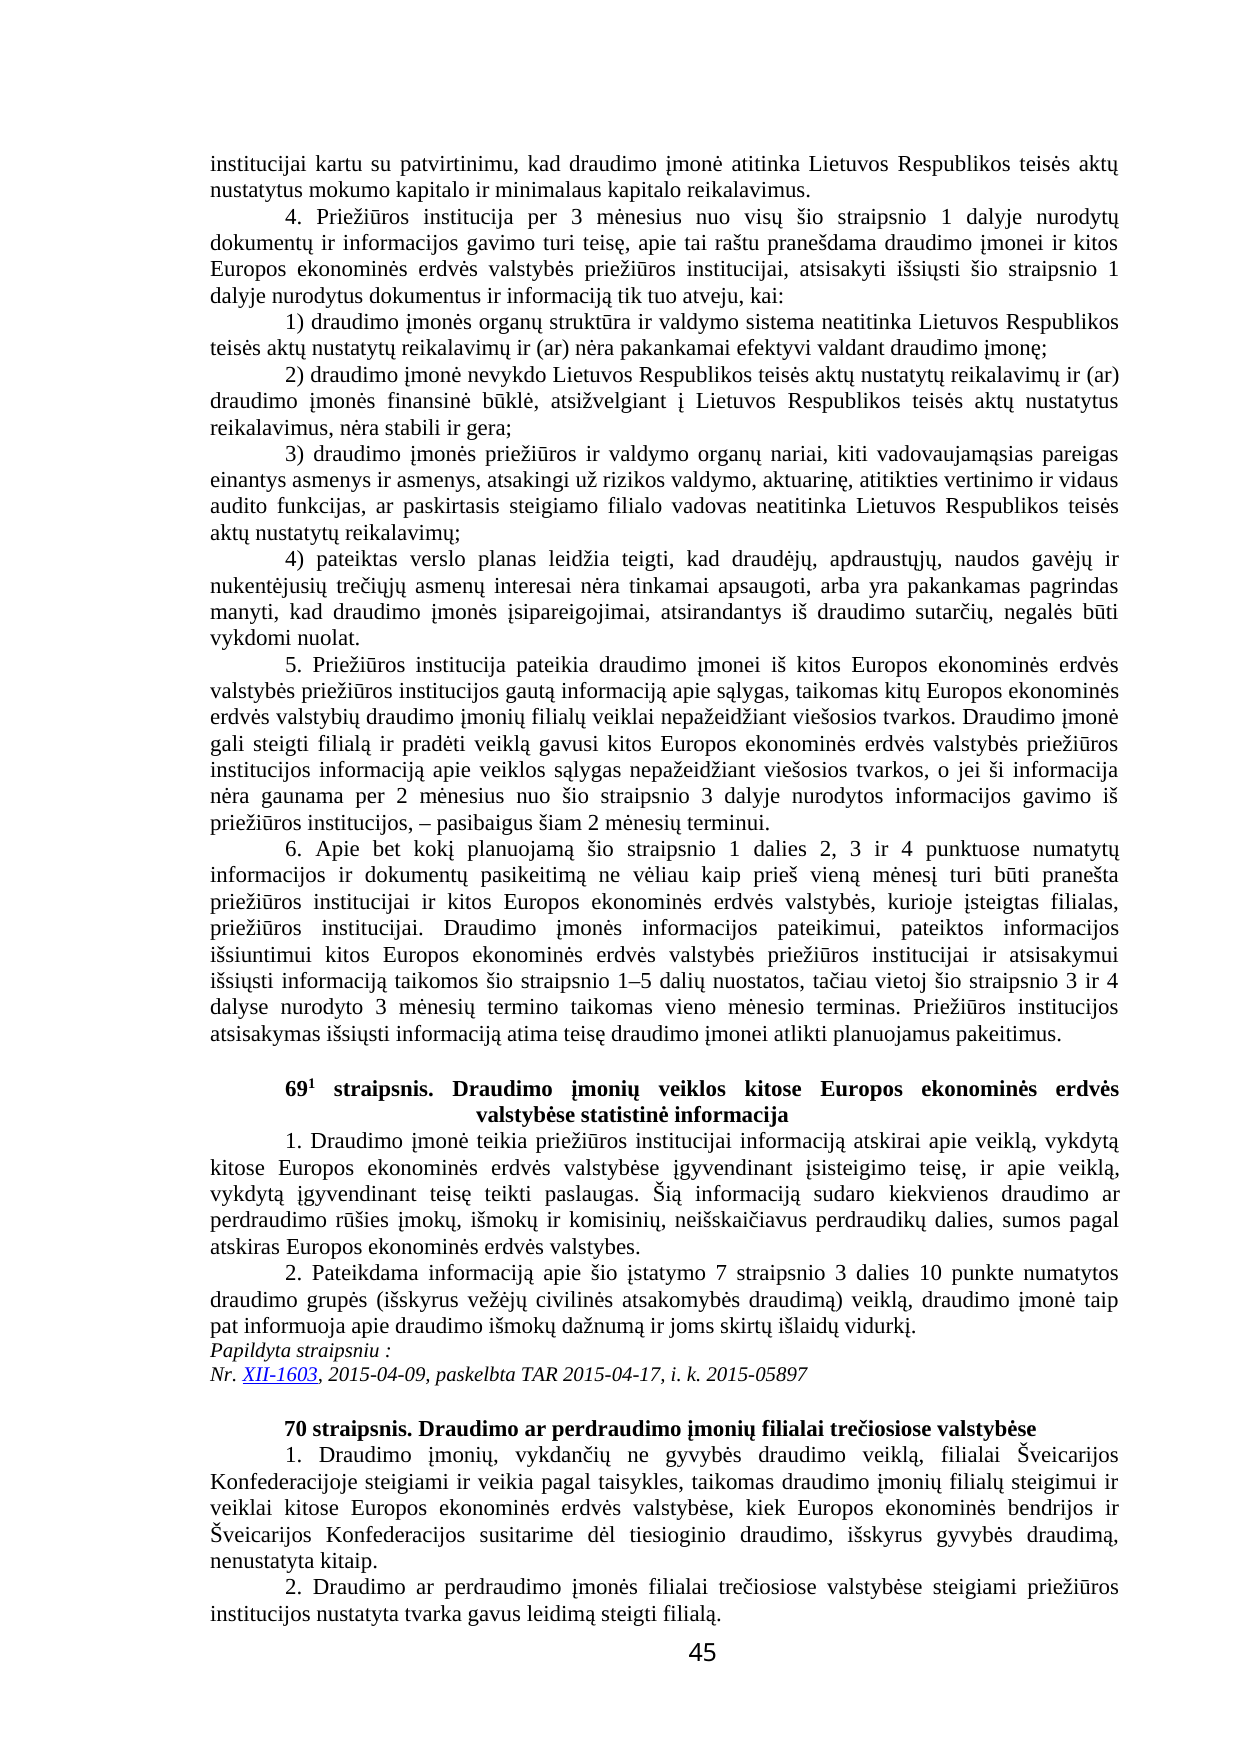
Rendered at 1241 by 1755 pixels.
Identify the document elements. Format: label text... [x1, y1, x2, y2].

text 2) draudimo įmonė nevykdo Lietuvos Respublikos teisės aktų nustatytų reikalavimų ir (ar) draudimo įmonės finansinė būklė, atsižvelgiant į Lietuvos Respublikos teisės aktų nustatytus reikalavimus, nėra stabili ir gera; [210, 361, 1120, 440]
text 4) pateiktas verslo planas leidžia teigti, kad draudėjų, apdraustųjų, naudos gavėjų ir nukentėjusių trečiųjų asmenų interesai nėra tinkamai apsaugoti, arba yra pakankamas pagrindas manyti, kad draudimo įmonės įsipareigojimai, atsirandantys iš draudimo sutarčių, negalės būti vykdomi nuolat. [210, 545, 1120, 651]
text 3) draudimo įmonės priežiūros ir valdymo organų nariai, kiti vadovaujamąsias pareigas einantys asmenys ir asmenys, atsakingi už rizikos valdymo, aktuarinę, atitikties vertinimo ir vidaus audito funkcijas, ar paskirtasis steigiamo filialo vadovas neatitinka Lietuvos Respublikos teisės aktų nustatytų reikalavimų; [210, 440, 1120, 545]
text 2. Draudimo ar perdraudimo įmonės filialai trečiosiose valstybėse steigiami priežiūros institucijos nustatyta tvarka gavus leidimą steigti filialą. [210, 1573, 1120, 1626]
text 6. Apie bet kokį planuojamą šio straipsnio 1 dalies 2, 3 ir 4 punktuose numatytų informacijos ir dokumentų pasikeitimą ne vėliau kaip prieš vieną mėnesį turi būti pranešta priežiūros institucijai ir kitos Europos ekonominės erdvės valstybės, kurioje įsteigtas filialas, priežiūros institucijai. Draudimo įmonės informacijos pateikimui, pateiktos informacijos išsiuntimui kitos Europos ekonominės erdvės valstybės priežiūros institucijai ir atsisakymui išsiųsti informaciją taikomos šio straipsnio 1–5 dalių nuostatos, tačiau vietoj šio straipsnio 3 ir 4 dalyse nurodyto 3 mėnesių termino taikomas vieno mėnesio terminas. Priežiūros institucijos atsisakymas išsiųsti informaciją atima teisę draudimo įmonei atlikti planuojamus pakeitimus. [210, 835, 1120, 1046]
text 1. Draudimo įmonių, vykdančių ne gyvybės draudimo veiklą, filialai Šveicarijos Konfederacijoje steigiami ir veikia pagal taisykles, taikomas draudimo įmonių filialų steigimui ir veiklai kitose Europos ekonominės erdvės valstybėse, kiek Europos ekonominės bendrijos ir Šveicarijos Konfederacijos susitarime dėl tiesioginio draudimo, išskyrus gyvybės draudimą, nenustatyta kitaip. [210, 1442, 1120, 1573]
text Papildyta straipsniu : [210, 1338, 1120, 1362]
text institucijai kartu su patvirtinimu, kad draudimo įmonė atitinka Lietuvos Respublikos teisės aktų nustatytus mokumo kapitalo ir minimalaus kapitalo reikalavimus. [210, 150, 1120, 203]
text 4. Priežiūros institucija per 3 mėnesius nuo visų šio straipsnio 1 dalyje nurodytų dokumentų ir informacijos gavimo turi teisę, apie tai raštu pranešdama draudimo įmonei ir kitos Europos ekonominės erdvės valstybės priežiūros institucijai, atsisakyti išsiųsti šio straipsnio 1 dalyje nurodytus dokumentus ir informaciją tik tuo atveju, kai: [210, 203, 1120, 308]
text Nr. XII-1603, 2015-04-09, paskelbta TAR 2015-04-17, i. k. 2015-05897 [210, 1362, 1120, 1386]
text 5. Priežiūros institucija pateikia draudimo įmonei iš kitos Europos ekonominės erdvės valstybės priežiūros institucijos gautą informaciją apie sąlygas, taikomas kitų Europos ekonominės erdvės valstybių draudimo įmonių filialų veiklai nepažeidžiant viešosios tvarkos. Draudimo įmonė gali steigti filialą ir pradėti veiklą gavusi kitos Europos ekonominės erdvės valstybės priežiūros institucijos informaciją apie veiklos sąlygas nepažeidžiant viešosios tvarkos, o jei ši informacija nėra gaunama per 2 mėnesius nuo šio straipsnio 3 dalyje nurodytos informacijos gavimo iš priežiūros institucijos, – pasibaigus šiam 2 mėnesių terminui. [210, 651, 1120, 835]
text 1) draudimo įmonės organų struktūra ir valdymo sistema neatitinka Lietuvos Respublikos teisės aktų nustatytų reikalavimų ir (ar) nėra pakankamai efektyvi valdant draudimo įmonę; [210, 308, 1120, 361]
text 70 straipsnis. Draudimo ar perdraudimo įmonių filialai trečiosiose valstybėse [284, 1415, 1120, 1442]
text 1. Draudimo įmonė teikia priežiūros institucijai informaciją atskirai apie veiklą, vykdytą kitose Europos ekonominės erdvės valstybėse įgyvendinant įsisteigimo teisę, ir apie veiklą, vykdytą įgyvendinant teisę teikti paslaugas. Šią informaciją sudaro kiekvienos draudimo ar perdraudimo rūšies įmokų, išmokų ir komisinių, neišskaičiavus perdraudikų dalies, sumos pagal atskiras Europos ekonominės erdvės valstybes. [210, 1127, 1120, 1259]
text 691 straipsnis. Draudimo įmonių veiklos kitose Europos ekonominės erdvės valstybėse statistinė informacija [285, 1075, 1120, 1127]
text 2. Pateikdama informaciją apie šio įstatymo 7 straipsnio 3 dalies 10 punkte numatytos draudimo grupės (išskyrus vežėjų civilinės atsakomybės draudimą) veiklą, draudimo įmonė taip pat informuoja apie draudimo išmokų dažnumą ir joms skirtų išlaidų vidurkį. [210, 1259, 1120, 1338]
